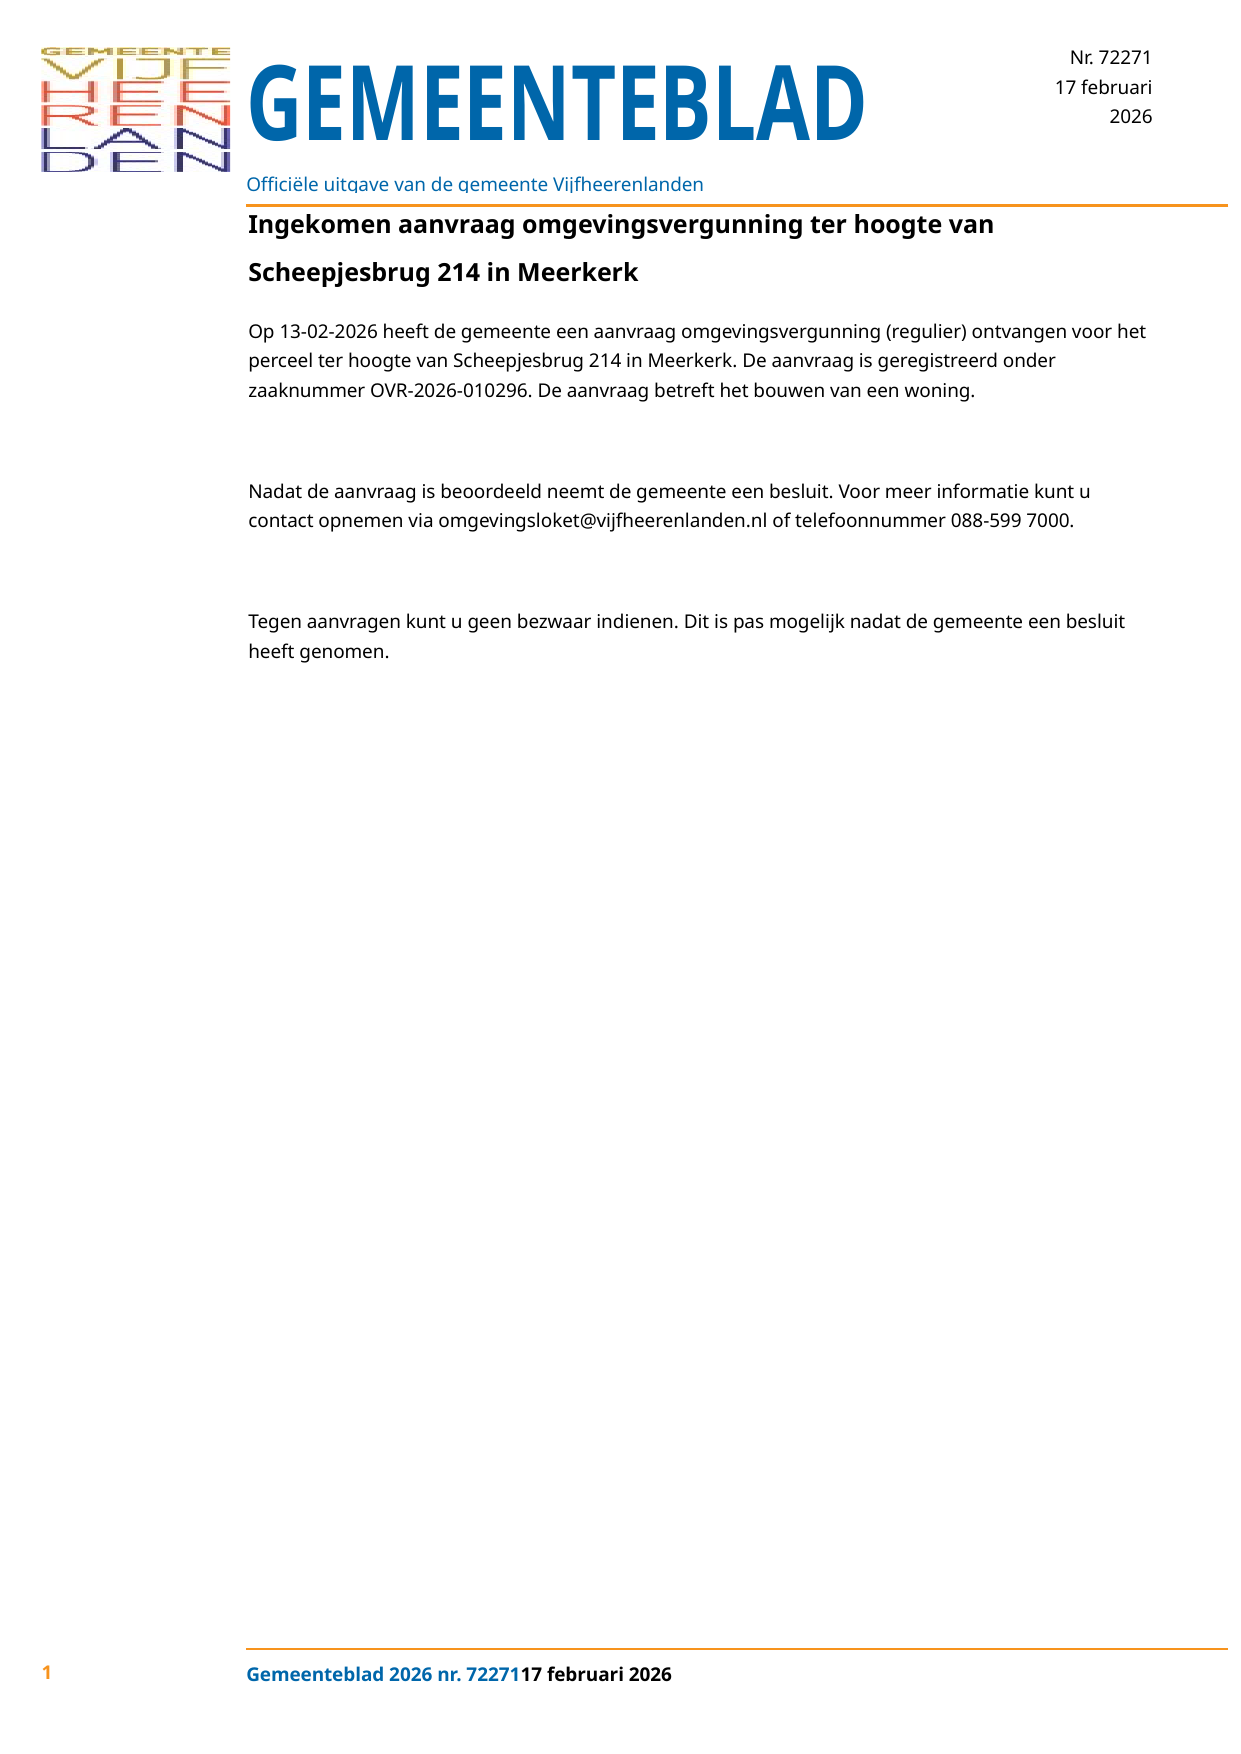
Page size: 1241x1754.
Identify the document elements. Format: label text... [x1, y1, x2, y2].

picture [41, 47, 231, 172]
text Op 13-02-2026 heeft de gemeente een aanvraag omgevingsvergunning (regulier) ontvangen voor het perceel ter hoogte van Scheepjesbrug 214 in Meerkerk. De aanvraag is geregistreerd onder zaaknummer OVR-2026-010296. De aanvraag betreft het bouwen van een woning. [248, 318, 1152, 403]
text Nadat de aanvraag is beoordeeld neemt de gemeente een besluit. Voor meer informatie kunt u contact opnemen via omgevingsloket@vijfheerenlanden.nl of telefoonnummer 088-599 7000. [248, 478, 1152, 533]
text Tegen aanvragen kunt u geen bezwaar indienen. Dit is pas mogelijk nadat de gemeente een besluit heeft genomen. [248, 608, 1152, 664]
text Ingekomen aanvraag omgevingsvergunning ter hoogte van Scheepjesbrug 214 in Meerkerk [248, 207, 1152, 288]
